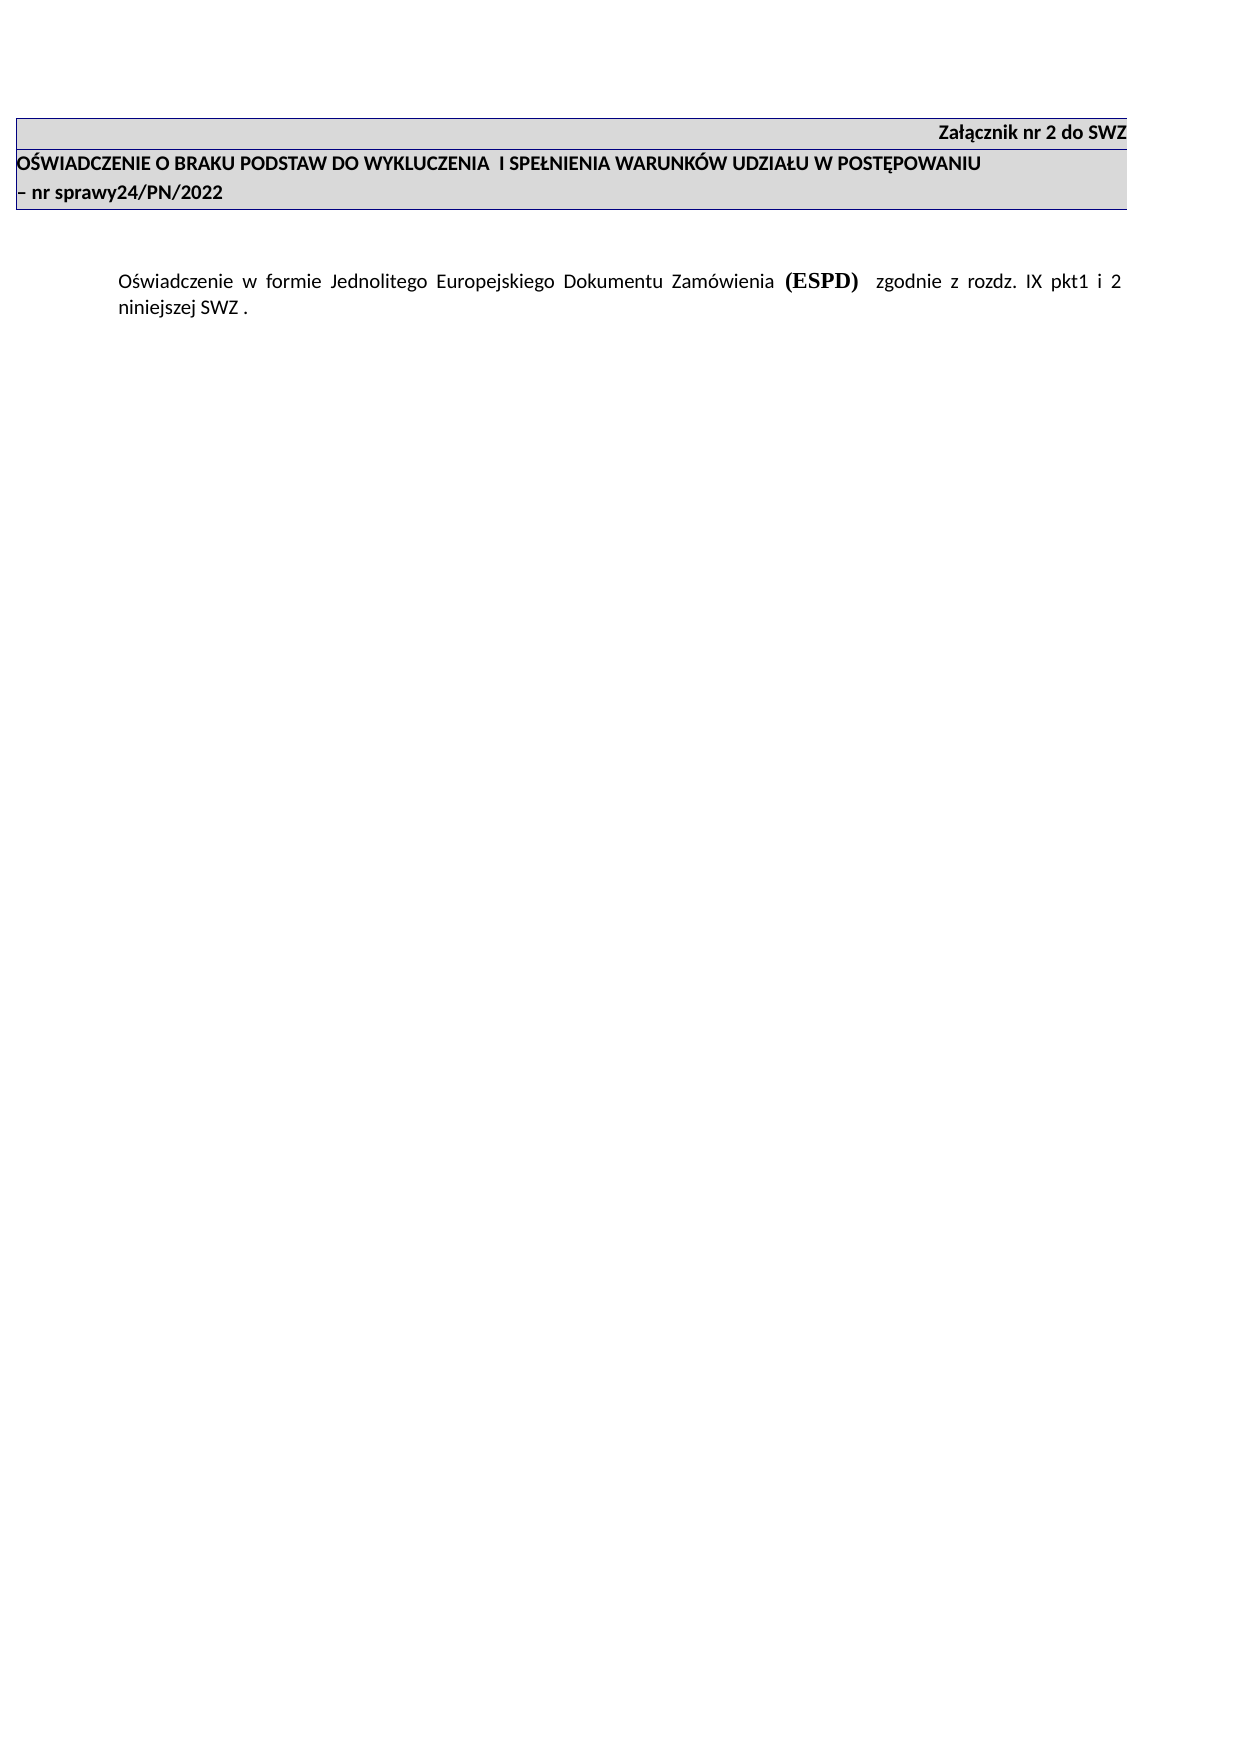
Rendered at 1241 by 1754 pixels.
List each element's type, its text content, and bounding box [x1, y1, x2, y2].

table_header Załącznik nr 2 do SWZ [17, 119, 1127, 149]
text Oświadczenie w formie Jednolitego Europejskiego Dokumentu Zamówienia (ESPD) zgodnie z rozdz. IX pkt1 i 2 niniejszej SWZ . [118, 267, 1122, 319]
table_cell OŚWIADCZENIE O BRAKU PODSTAW DO WYKLUCZENIA I SPEŁNIENIA WARUNKÓW UDZIAŁU W POSTĘPOWANIU – nr sprawy24/PN/2022 [17, 150, 1127, 209]
